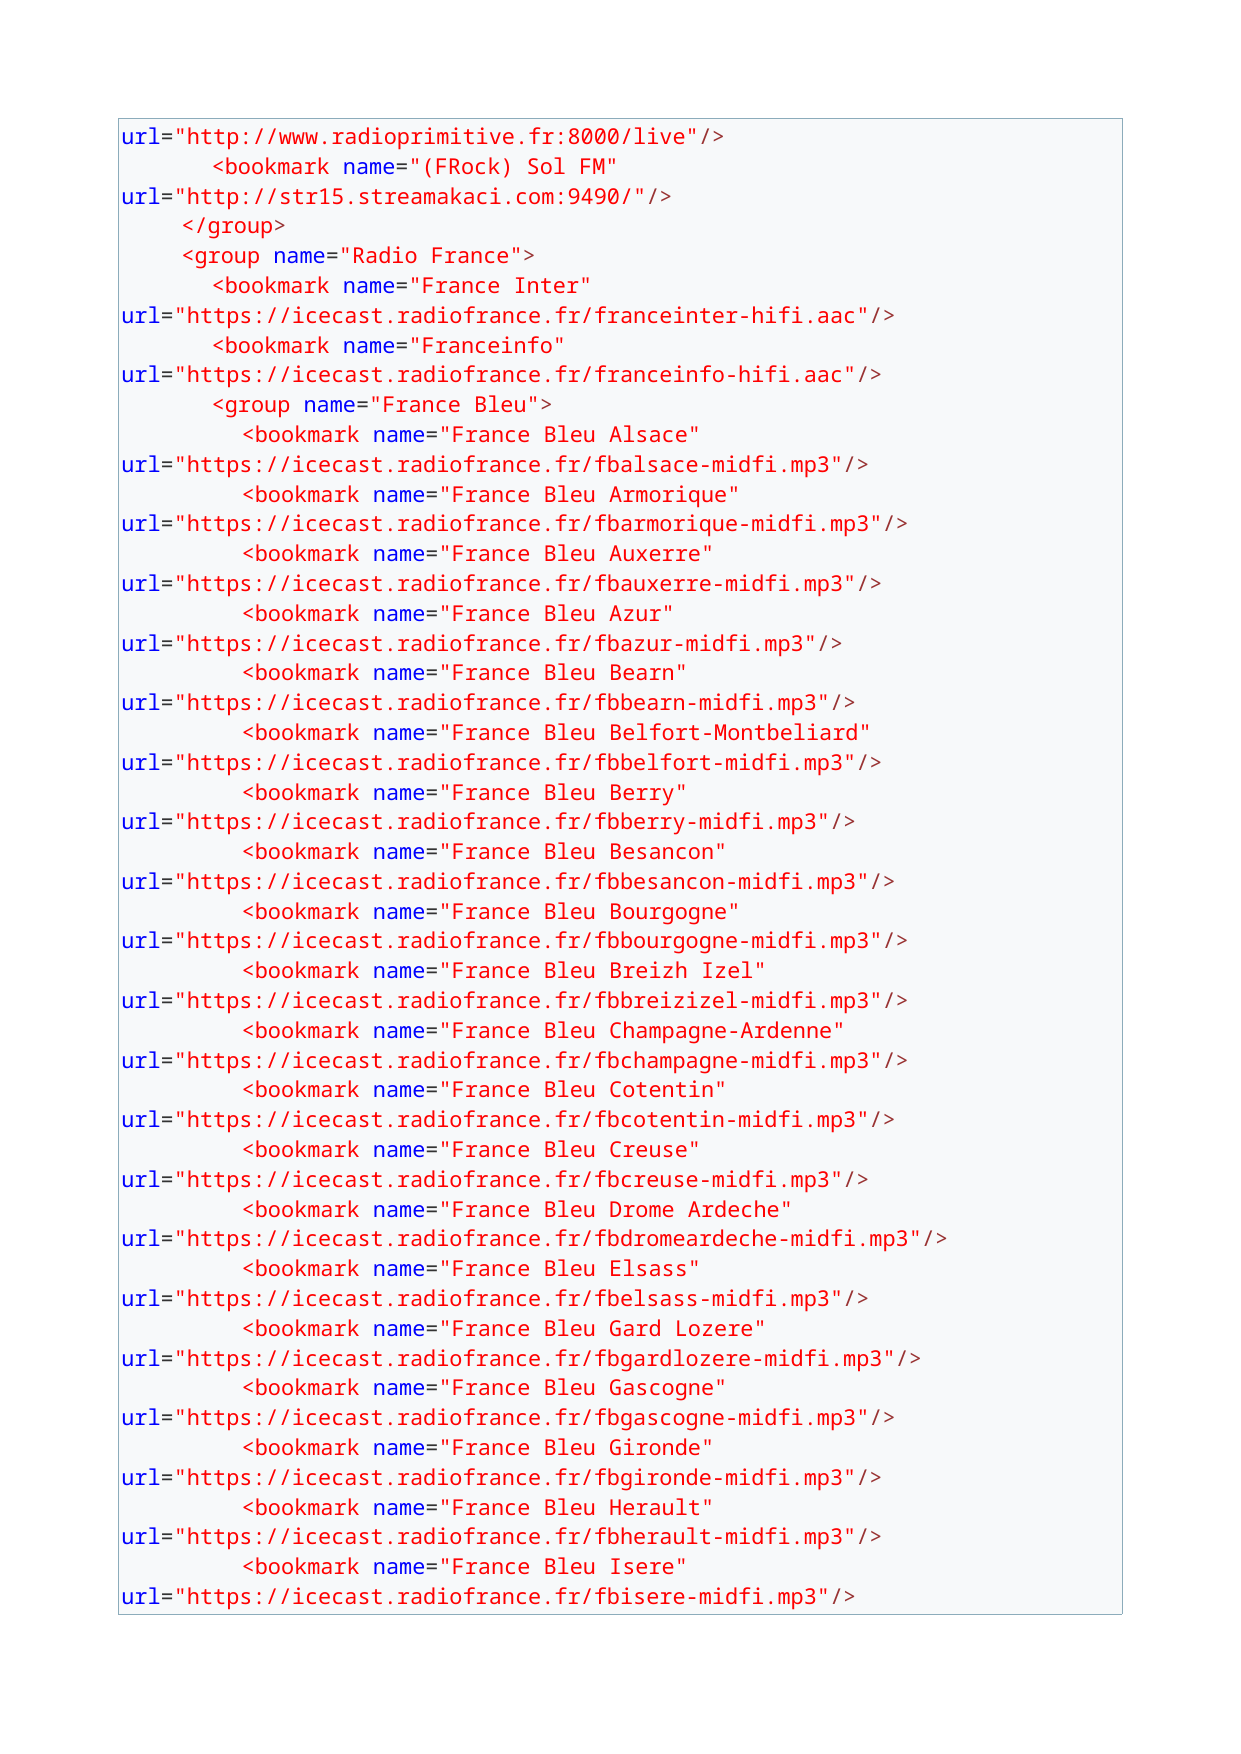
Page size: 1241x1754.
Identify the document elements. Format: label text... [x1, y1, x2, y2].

table_header url="http://www.radioprimitive.fr:8000/live"/> <bookmark name="(FRock) Sol FM" url="http://str15.streamakaci.com:9490/"/> </group> <group name="Radio France"> <bookmark name="France Inter" url="https://icecast.radiofrance.fr/franceinter-hifi.aac"/> <bookmark name="Franceinfo" url="https://icecast.radiofrance.fr/franceinfo-hifi.aac"/> <group name="France Bleu"> <bookmark name="France Bleu Alsace" url="https://icecast.radiofrance.fr/fbalsace-midfi.mp3"/> <bookmark name="France Bleu Armorique" url="https://icecast.radiofrance.fr/fbarmorique-midfi.mp3"/> <bookmark name="France Bleu Auxerre" url="https://icecast.radiofrance.fr/fbauxerre-midfi.mp3"/> <bookmark name="France Bleu Azur" url="https://icecast.radiofrance.fr/fbazur-midfi.mp3"/> <bookmark name="France Bleu Bearn" url="https://icecast.radiofrance.fr/fbbearn-midfi.mp3"/> <bookmark name="France Bleu Belfort-Montbeliard" url="https://icecast.radiofrance.fr/fbbelfort-midfi.mp3"/> <bookmark name="France Bleu Berry" url="https://icecast.radiofrance.fr/fbberry-midfi.mp3"/> <bookmark name="France Bleu Besancon" url="https://icecast.radiofrance.fr/fbbesancon-midfi.mp3"/> <bookmark name="France Bleu Bourgogne" url="https://icecast.radiofrance.fr/fbbourgogne-midfi.mp3"/> <bookmark name="France Bleu Breizh Izel" url="https://icecast.radiofrance.fr/fbbreizizel-midfi.mp3"/> <bookmark name="France Bleu Champagne-Ardenne" url="https://icecast.radiofrance.fr/fbchampagne-midfi.mp3"/> <bookmark name="France Bleu Cotentin" url="https://icecast.radiofrance.fr/fbcotentin-midfi.mp3"/> <bookmark name="France Bleu Creuse" url="https://icecast.radiofrance.fr/fbcreuse-midfi.mp3"/> <bookmark name="France Bleu Drome Ardeche" url="https://icecast.radiofrance.fr/fbdromeardeche-midfi.mp3"/> <bookmark name="France Bleu Elsass" url="https://icecast.radiofrance.fr/fbelsass-midfi.mp3"/> <bookmark name="France Bleu Gard Lozere" url="https://icecast.radiofrance.fr/fbgardlozere-midfi.mp3"/> <bookmark name="France Bleu Gascogne" url="https://icecast.radiofrance.fr/fbgascogne-midfi.mp3"/> <bookmark name="France Bleu Gironde" url="https://icecast.radiofrance.fr/fbgironde-midfi.mp3"/> <bookmark name="France Bleu Herault" url="https://icecast.radiofrance.fr/fbherault-midfi.mp3"/> <bookmark name="France Bleu Isere" url="https://icecast.radiofrance.fr/fbisere-midfi.mp3"/> [119, 119, 1122, 1614]
